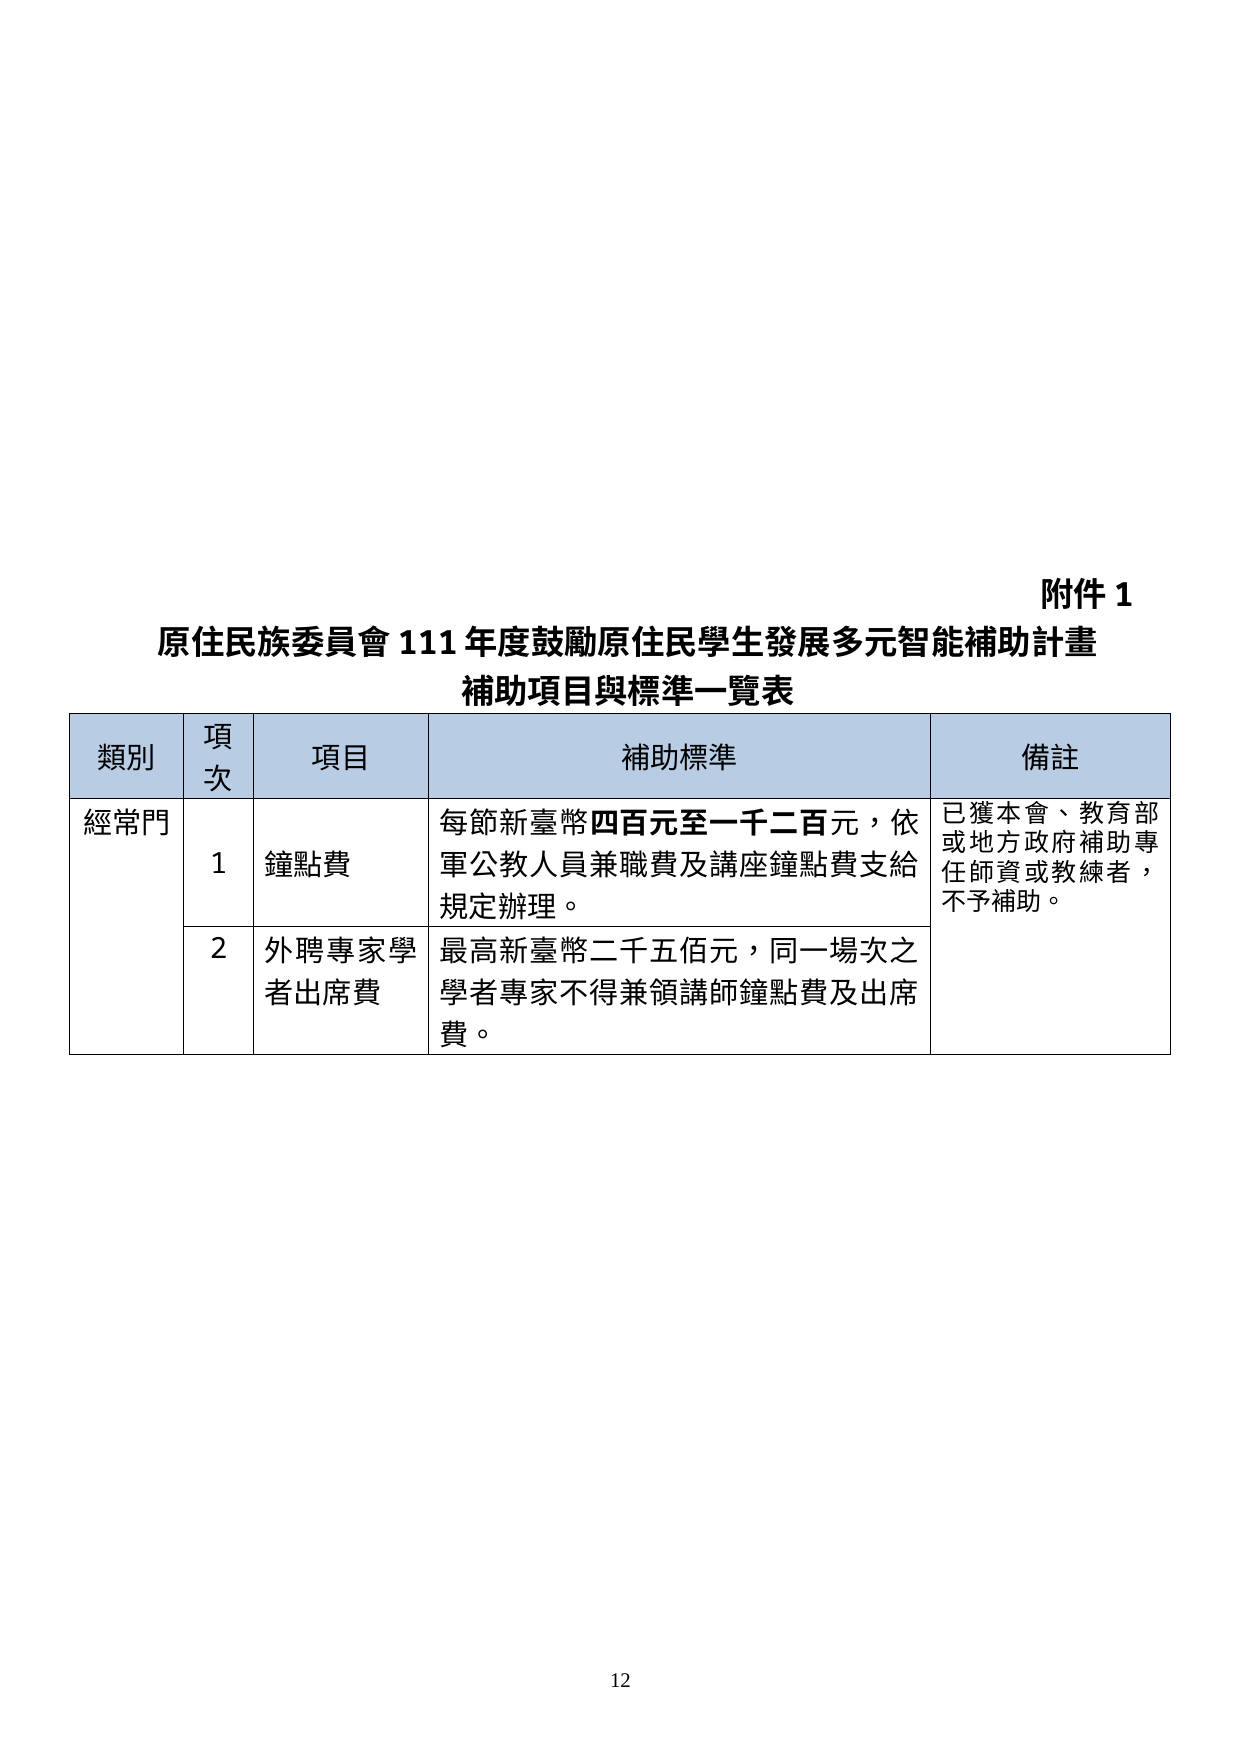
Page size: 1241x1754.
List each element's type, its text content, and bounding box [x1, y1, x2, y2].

table_cell 已獲本會、教育部或地方政府補助專任師資或教練者，不予補助。 [931, 799, 1170, 1054]
table_header 備註 [931, 714, 1170, 798]
table_cell 經常門 [70, 799, 183, 1054]
table_cell 1 [184, 799, 253, 926]
text 原住民族委員會111年度鼓勵原住民學生發展多元智能補助計畫補助項目與標準一覽表 [151, 616, 1104, 713]
table_header 類別 [70, 714, 183, 798]
table_cell 每節新臺幣四百元至一千二百元，依軍公教人員兼職費及講座鐘點費支給規定辦理。 [429, 799, 930, 926]
table_cell 2 [184, 927, 253, 1054]
table_header 補助標準 [429, 714, 930, 798]
text 附件1 [151, 567, 1133, 616]
table_cell 最高新臺幣二千五佰元，同一場次之學者專家不得兼領講師鐘點費及出席費。 [429, 927, 930, 1054]
table_cell 外聘專家學者出席費 [254, 927, 428, 1054]
table_cell 鐘點費 [254, 799, 428, 926]
table_header 項次 [184, 714, 253, 798]
table_header 項目 [254, 714, 428, 798]
